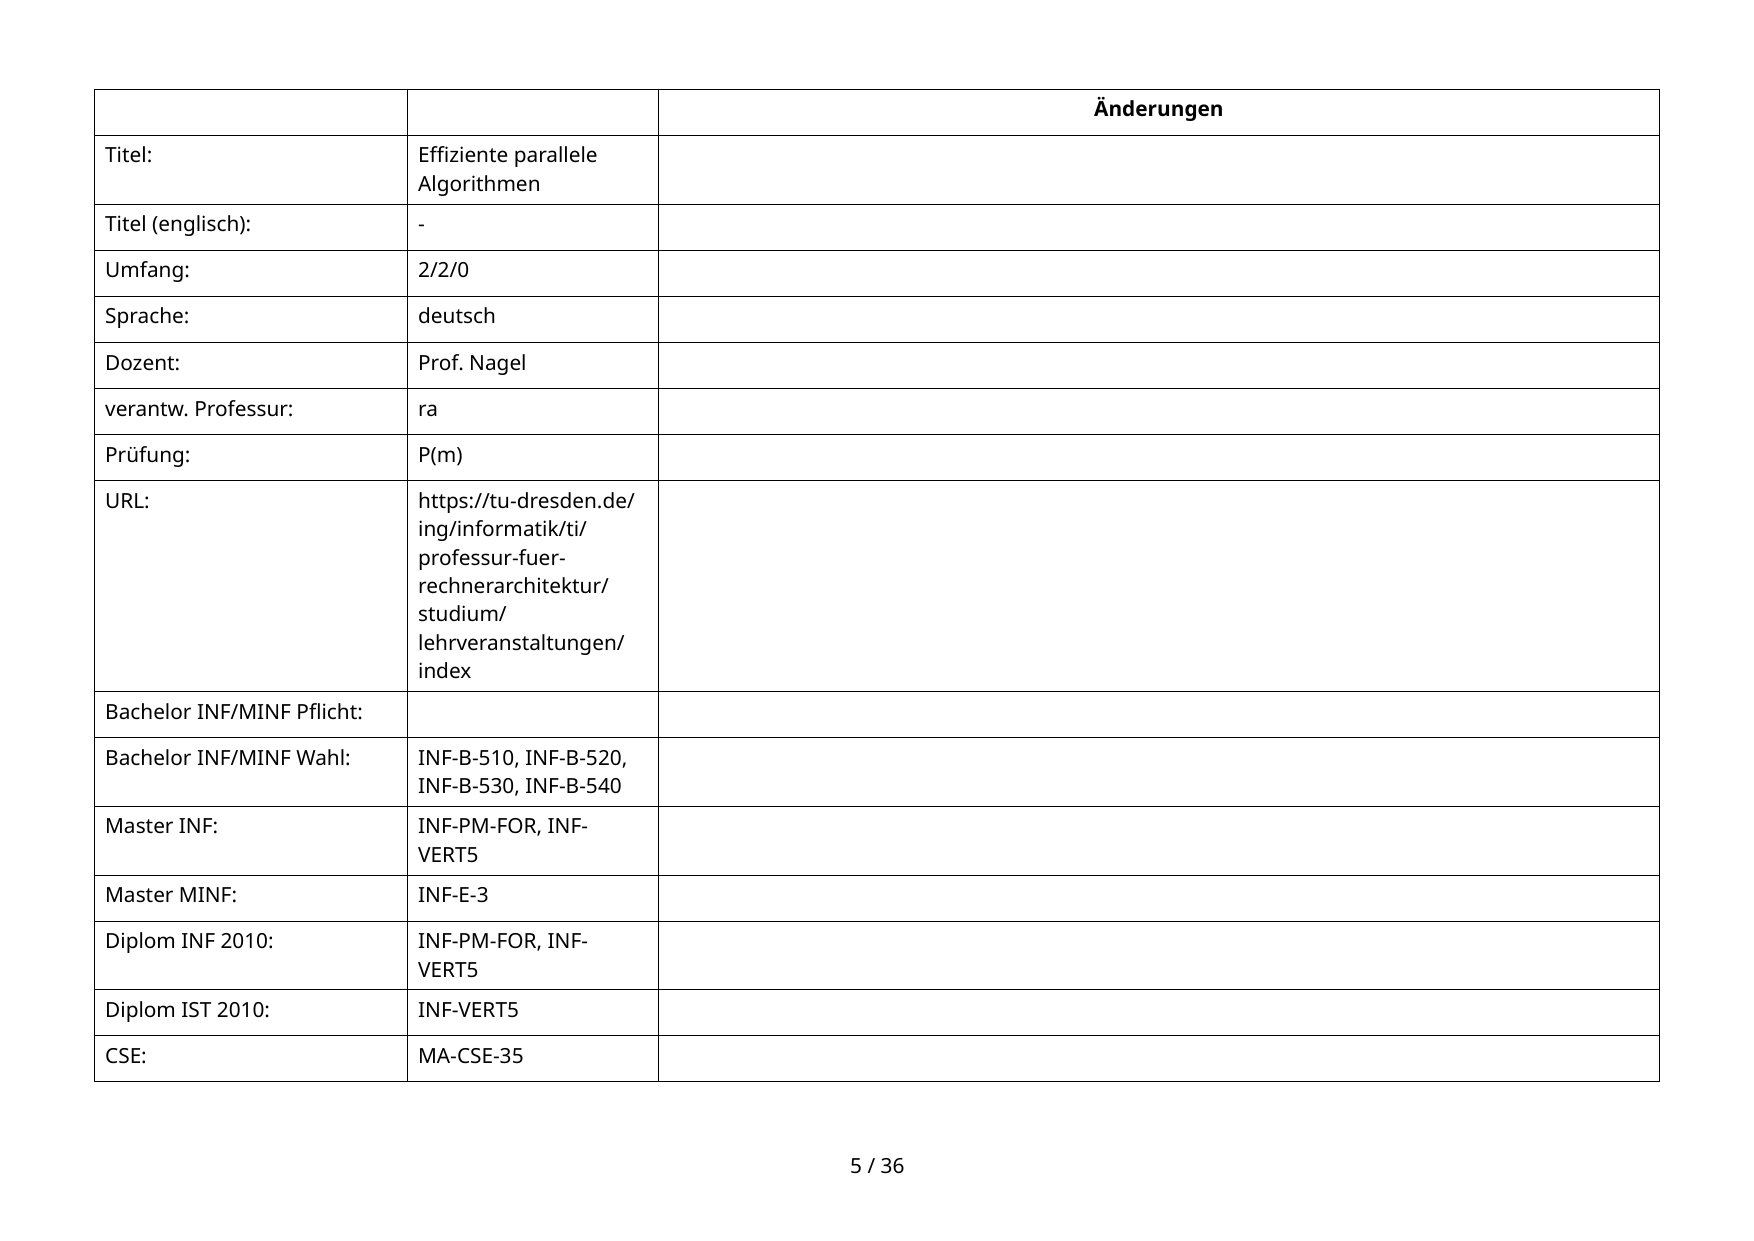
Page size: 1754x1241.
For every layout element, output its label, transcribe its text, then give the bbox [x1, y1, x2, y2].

table_cell Prof. Nagel [408, 343, 658, 388]
table_cell [659, 136, 1659, 203]
table_cell Diplom IST 2010: [95, 990, 407, 1035]
table_cell CSE: [95, 1036, 407, 1081]
table_cell Bachelor INF/MINF Pflicht: [95, 692, 407, 737]
table_cell INF-PM-FOR, INF-VERT5 [408, 922, 658, 989]
table_cell [659, 343, 1659, 388]
table_cell Prüfung: [95, 435, 407, 480]
table_cell [659, 435, 1659, 480]
table_header [95, 90, 407, 134]
table_cell [408, 692, 658, 737]
table_cell [659, 251, 1659, 296]
table_cell Master MINF: [95, 876, 407, 921]
table_cell ra [408, 389, 658, 434]
table_cell https://tu-dresden.de/ing/informatik/ti/professur-fuer-rechnerarchitektur/studium/lehrveranstaltungen/index [408, 481, 658, 691]
table_cell 2/2/0 [408, 251, 658, 296]
table_cell INF-E-3 [408, 876, 658, 921]
table_cell [659, 922, 1659, 989]
table_cell [659, 481, 1659, 691]
table_cell [659, 738, 1659, 806]
table_cell INF-PM-FOR, INF-VERT5 [408, 807, 658, 874]
table_cell Dozent: [95, 343, 407, 388]
table_cell Bachelor INF/MINF Wahl: [95, 738, 407, 806]
table_cell INF-B-510, INF-B-520, INF-B-530, INF-B-540 [408, 738, 658, 806]
table_cell P(m) [408, 435, 658, 480]
table_cell [659, 990, 1659, 1035]
table_cell Diplom INF 2010: [95, 922, 407, 989]
table_cell Effiziente parallele Algorithmen [408, 136, 658, 203]
table_cell [659, 297, 1659, 342]
table_cell [659, 807, 1659, 874]
table_cell Sprache: [95, 297, 407, 342]
table_cell MA-CSE-35 [408, 1036, 658, 1081]
table_cell [659, 205, 1659, 249]
table_cell [659, 692, 1659, 737]
table_header [408, 90, 658, 134]
table_cell [659, 1036, 1659, 1081]
table_cell [659, 389, 1659, 434]
table_cell Umfang: [95, 251, 407, 296]
table_cell [659, 876, 1659, 921]
table_cell Titel (englisch): [95, 205, 407, 249]
table_cell Master INF: [95, 807, 407, 874]
table_header Änderungen [659, 90, 1659, 134]
table_cell deutsch [408, 297, 658, 342]
table_cell Titel: [95, 136, 407, 203]
table_cell verantw. Professur: [95, 389, 407, 434]
table_cell - [408, 205, 658, 249]
table_cell INF-VERT5 [408, 990, 658, 1035]
table_cell URL: [95, 481, 407, 691]
